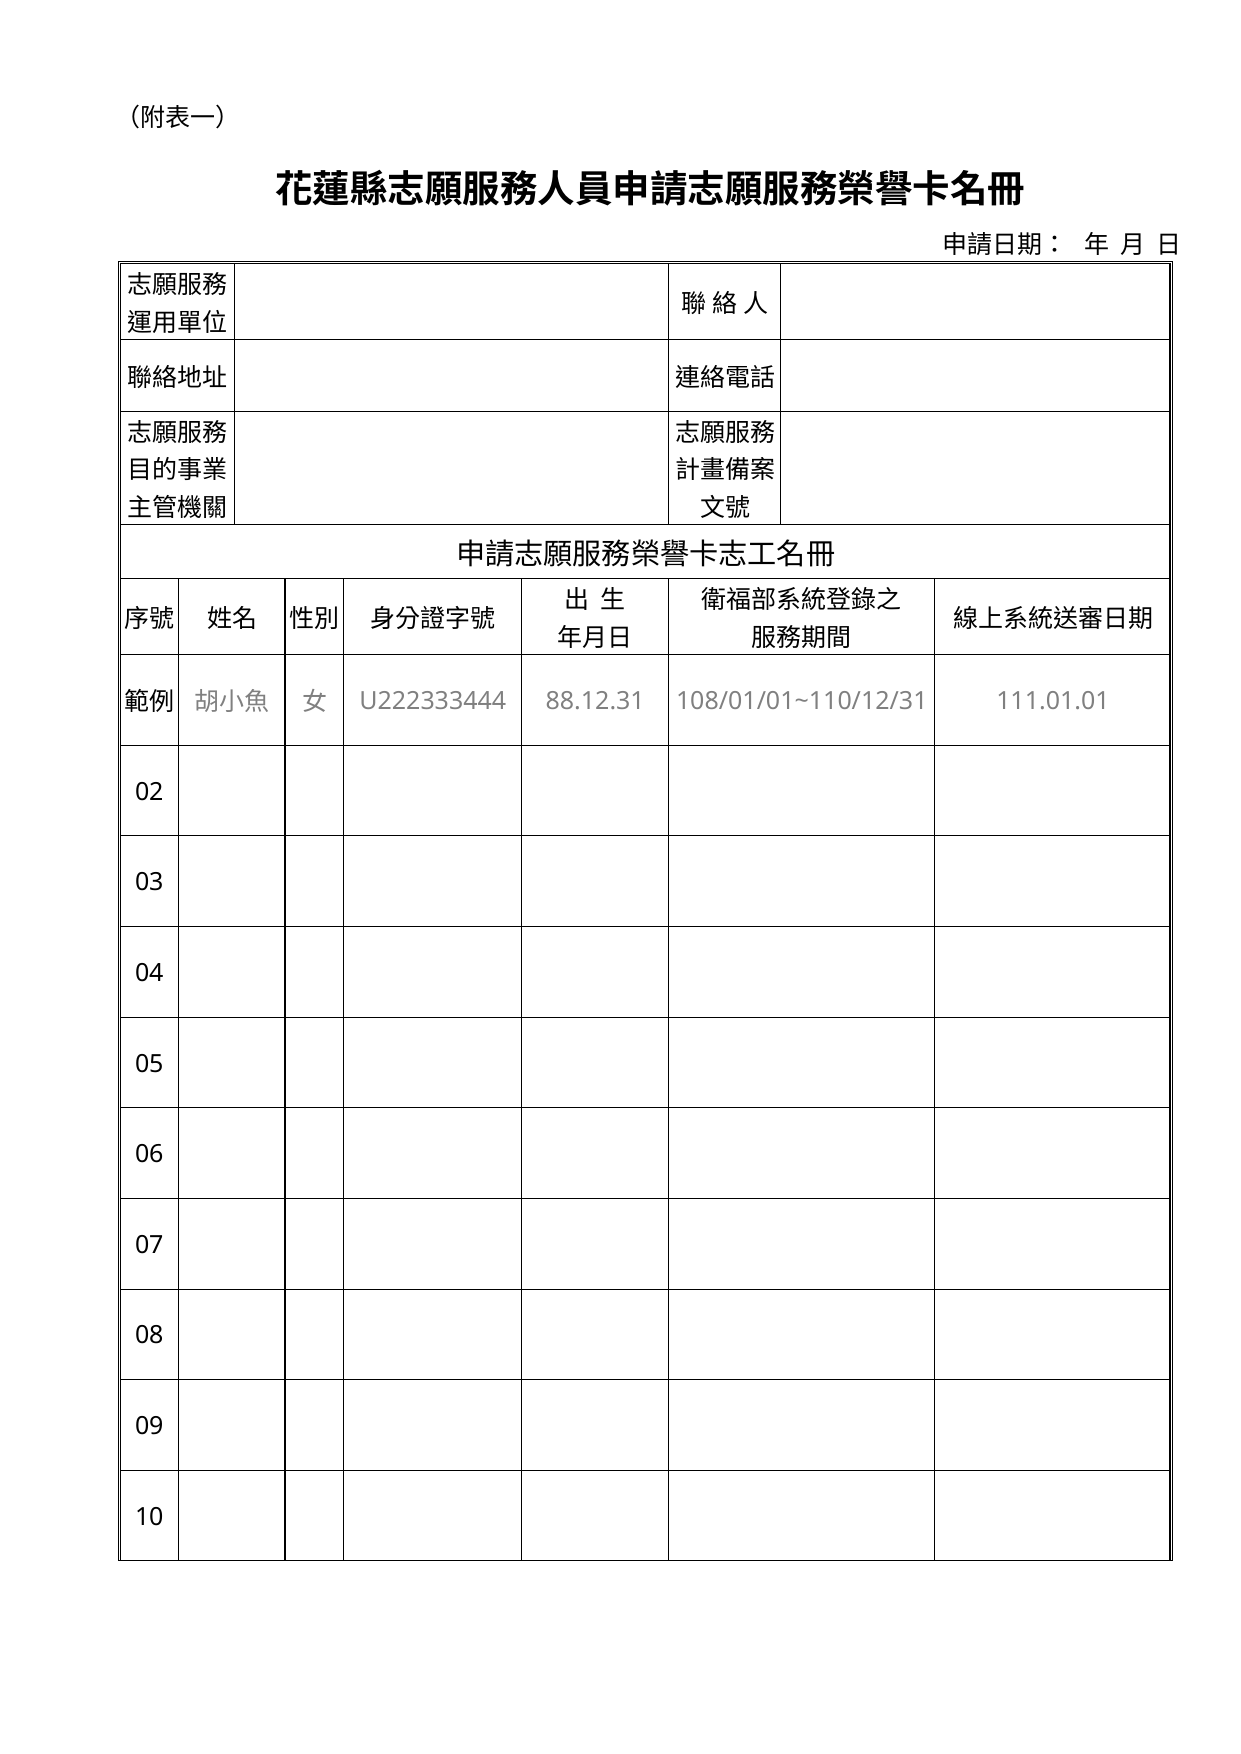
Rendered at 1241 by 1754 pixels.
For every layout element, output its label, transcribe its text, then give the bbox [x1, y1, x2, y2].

table_cell [179, 1108, 284, 1198]
text 申請日期： 年 月 日 [118, 223, 1181, 261]
table_cell [669, 1108, 934, 1198]
table_cell [286, 1380, 343, 1470]
table_cell [522, 1108, 668, 1198]
table_cell [344, 746, 521, 835]
table_cell [179, 1471, 284, 1560]
table_cell [286, 836, 343, 926]
table_cell [522, 927, 668, 1017]
table_cell [669, 836, 934, 926]
table_cell [286, 1108, 343, 1198]
table_cell [344, 1199, 521, 1288]
table_cell [235, 412, 668, 524]
table_cell [179, 1199, 284, 1288]
table_cell [669, 1471, 934, 1560]
table_cell 108/01/01~110/12/31 [669, 655, 934, 745]
table_cell 02 [121, 746, 178, 835]
table_header [235, 264, 668, 339]
table_cell 連絡電話 [669, 340, 780, 411]
table_cell [669, 1018, 934, 1107]
table_cell [669, 1290, 934, 1379]
table_cell [179, 1290, 284, 1379]
table_cell [344, 1018, 521, 1107]
table_cell 性別 [286, 579, 343, 654]
table_cell [522, 836, 668, 926]
table_cell [179, 1380, 284, 1470]
table_cell [522, 1471, 668, 1560]
table_cell 03 [121, 836, 178, 926]
table_cell 範例 [121, 655, 178, 745]
table_cell [286, 1290, 343, 1379]
table_cell 08 [121, 1290, 178, 1379]
table_cell [522, 1290, 668, 1379]
table_header 志願服務運用單位 [121, 264, 234, 339]
table_cell [286, 746, 343, 835]
table_cell [344, 1471, 521, 1560]
table_cell [344, 1290, 521, 1379]
table_cell [935, 1199, 1169, 1288]
table_cell [522, 746, 668, 835]
table_cell 聯絡地址 [121, 340, 234, 411]
table_cell 10 [121, 1471, 178, 1560]
table_cell [669, 1199, 934, 1288]
table_cell [935, 1380, 1169, 1470]
table_cell 07 [121, 1199, 178, 1288]
table_cell [669, 1380, 934, 1470]
table_cell [179, 1018, 284, 1107]
table_cell [781, 412, 1169, 524]
table_cell [522, 1018, 668, 1107]
table_cell 志願服務目的事業主管機關 [121, 412, 234, 524]
table_cell [935, 1471, 1169, 1560]
table_cell [286, 927, 343, 1017]
table_cell 申請志願服務榮譽卡志工名冊 [121, 525, 1169, 578]
table_cell 09 [121, 1380, 178, 1470]
table_cell [286, 1471, 343, 1560]
table_header 聯 絡 人 [669, 264, 780, 339]
table_cell [344, 927, 521, 1017]
table_cell 姓名 [179, 579, 284, 654]
table_cell [179, 746, 284, 835]
text 花蓮縣志願服務人員申請志願服務榮譽卡名冊 [118, 148, 1181, 223]
table_cell [344, 1108, 521, 1198]
table_cell [286, 1018, 343, 1107]
table_cell 06 [121, 1108, 178, 1198]
text （附表一） [115, 97, 251, 133]
table_cell [935, 1108, 1169, 1198]
table_cell [781, 340, 1169, 411]
table_cell [935, 1290, 1169, 1379]
table_cell [935, 746, 1169, 835]
table_cell [935, 927, 1169, 1017]
table_cell 04 [121, 927, 178, 1017]
table_cell [669, 746, 934, 835]
table_cell 線上系統送審日期 [935, 579, 1169, 654]
table_cell [935, 836, 1169, 926]
table_cell [669, 927, 934, 1017]
table_cell 胡小魚 [179, 655, 284, 745]
table_cell 序號 [121, 579, 178, 654]
table_cell [344, 836, 521, 926]
table_cell [179, 927, 284, 1017]
table_cell [235, 340, 668, 411]
table_cell 女 [286, 655, 343, 745]
table_cell [522, 1380, 668, 1470]
table_cell U222333444 [344, 655, 521, 745]
table_cell 衛福部系統登錄之 服務期間 [669, 579, 934, 654]
table_cell [179, 836, 284, 926]
table_cell 88.12.31 [522, 655, 668, 745]
table_cell [935, 1018, 1169, 1107]
table_cell 志願服務計畫備案文號 [669, 412, 780, 524]
table_cell 05 [121, 1018, 178, 1107]
table_cell [344, 1380, 521, 1470]
table_cell 出 生 年月日 [522, 579, 668, 654]
table_cell 111.01.01 [935, 655, 1169, 745]
table_cell 身分證字號 [344, 579, 521, 654]
table_header [781, 264, 1169, 339]
table_cell [286, 1199, 343, 1288]
table_cell [522, 1199, 668, 1288]
